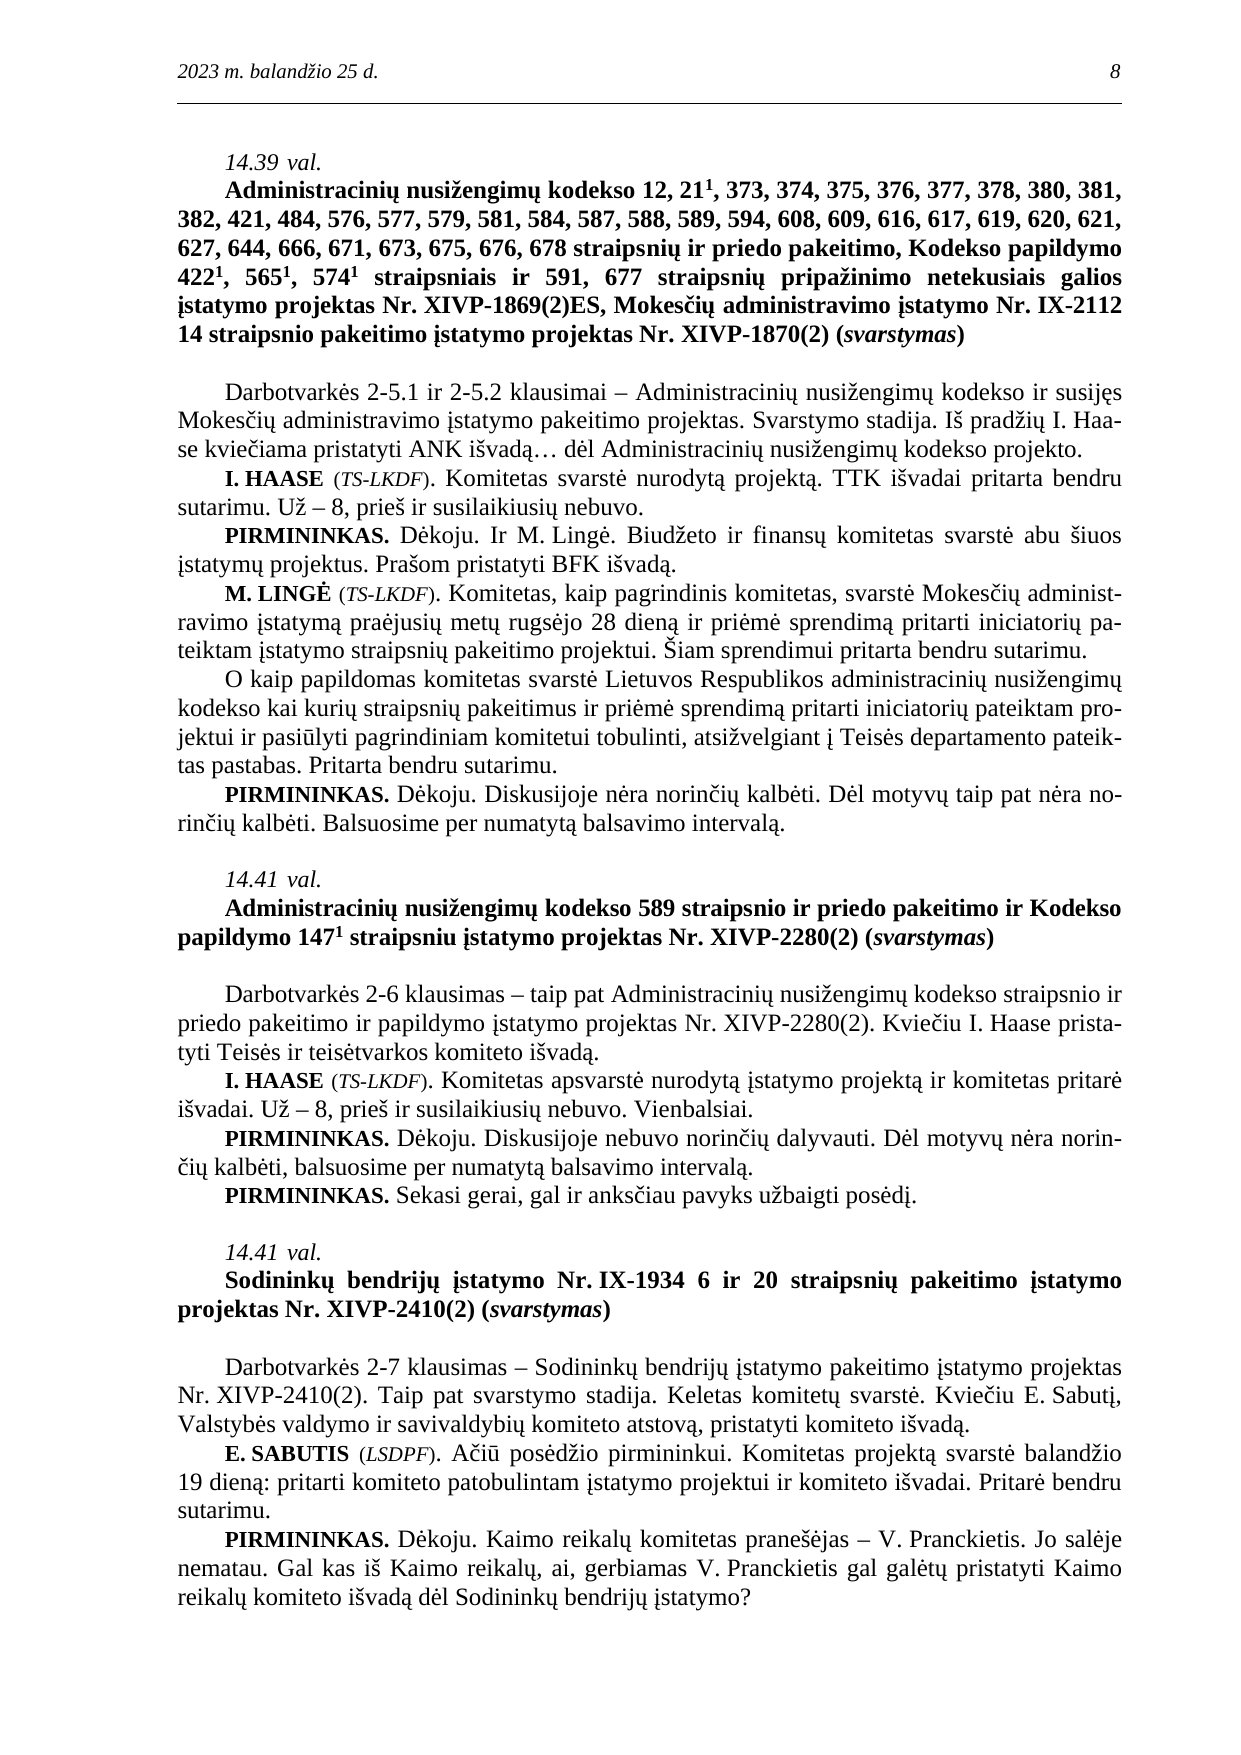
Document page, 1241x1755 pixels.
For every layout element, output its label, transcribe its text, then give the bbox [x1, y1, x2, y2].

text I. HAASE (TS-LKDF). Ko­mi­te­tas svars­tė nu­ro­dy­tą pro­jek­tą. TTK iš­va­dai pri­tar­ta ben­dru su­ta­ri­mu. Už – 8, prieš ir su­si­lai­kiu­sių ne­bu­vo. [177, 463, 1122, 520]
text Dar­bo­tvarkės 2-6 klau­si­mas – taip pat Ad­mi­nist­ra­ci­nių nu­si­žen­gi­mų ko­dek­so straipsnio ir prie­do pa­kei­ti­mo ir pa­pil­dy­mo įsta­ty­mo pro­jek­tas Nr. XIVP-2280(2). Kvie­čiu I. Ha­a­se pri­sta­ty­ti Tei­sės ir tei­sėt­var­kos ko­mi­te­to iš­va­dą. [177, 979, 1122, 1065]
text E. SABUTIS (LSDPF). Ačiū po­sė­džio pir­mi­nin­kui. Ko­mi­te­tas pro­jek­tą svars­tė ba­lan­džio 19 die­ną: pri­tar­ti ko­mi­te­to pa­to­bu­lin­tam įsta­ty­mo pro­jek­tui ir ko­mi­te­to iš­va­dai. Pri­ta­rė ben­dru su­ta­ri­mu. [177, 1438, 1122, 1524]
text Dar­bo­tvarkės 2-5.1 ir 2-5.2 klau­si­mai – Ad­mi­nist­ra­ci­nių nu­si­žen­gi­mų ko­dek­so ir su­si­jęs Mo­kes­čių ad­mi­nist­ra­vi­mo įsta­ty­mo pa­kei­ti­mo pro­jek­tas. Svars­ty­mo sta­di­ja. Iš pra­džių I. Ha­a­se kvie­čia­ma pri­sta­ty­ti ANK iš­va­dą… dėl Ad­mi­nist­ra­ci­nių nu­si­žen­gi­mų ko­dek­so pro­jek­to. [177, 377, 1122, 463]
text O kaip pa­pil­do­mas ko­mi­te­tas svars­tė Lie­tu­vos Res­pub­li­kos ad­mi­nist­ra­ci­nių nu­si­žen­gi­mų ko­dek­so kai ku­rių straips­nių pa­kei­ti­mus ir pri­ėmė spren­di­mą pri­tar­ti ini­cia­to­rių pa­teik­tam pro­jek­tui ir pa­siū­ly­ti pa­grin­di­niam ko­mi­te­tui to­bu­lin­ti, at­si­žvel­giant į Tei­sės de­par­ta­men­to pa­teik­tas pa­sta­bas. Pri­tar­ta ben­dru su­ta­ri­mu. [177, 664, 1122, 779]
text Dar­bo­tvarkės 2-7 klau­si­mas – So­di­nin­kų ben­dri­jų įsta­ty­mo pa­kei­ti­mo įsta­ty­mo pro­jek­tas Nr. XIVP-2410(2). Taip pat svars­ty­mo sta­di­ja. Ke­le­tas ko­mi­te­tų svars­tė. Kvie­čiu E. Sa­bu­tį, Vals­ty­bės val­dy­mo ir sa­vi­val­dy­bių ko­mi­te­to at­sto­vą, pri­sta­ty­ti ko­mi­te­to iš­va­dą. [177, 1352, 1122, 1438]
text 14.41 val. [224, 865, 1122, 893]
text PIRMININKAS. Dė­ko­ju. Kai­mo rei­ka­lų ko­mi­te­tas pra­ne­šė­jas – V. Pranc­kie­tis. Jo sa­lė­je ne­ma­tau. Gal kas iš Kai­mo rei­ka­lų, ai, ger­bia­mas V. Pranc­kie­tis gal ga­lė­tų pri­sta­ty­ti Kai­mo rei­ka­lų ko­mi­te­to iš­va­dą dėl So­di­nin­kų ben­dri­jų įsta­ty­mo? [177, 1524, 1122, 1611]
text So­di­nin­kų ben­dri­jų įsta­ty­mo Nr. IX-1934 6 ir 20 straips­nių pa­kei­ti­mo įsta­ty­mo projek­tas Nr. XIVP-2410(2) (svars­ty­mas) [177, 1266, 1122, 1323]
text M. LINGĖ (TS-LKDF). Ko­mi­te­tas, kaip pa­grin­di­nis ko­mi­te­tas, svars­tė Mo­kes­čių ad­mi­nist­ra­vi­mo įsta­ty­mą pra­ėju­sių me­tų rug­sė­jo 28 die­ną ir pri­ėmė spren­di­mą pri­tar­ti ini­cia­to­rių pa­teik­tam įsta­ty­mo straips­nių pa­kei­ti­mo pro­jek­tui. Šiam spren­di­mui pri­tar­ta ben­dru su­ta­ri­mu. [177, 578, 1122, 664]
text PIRMININKAS. Dė­ko­ju. Dis­ku­si­jo­je nė­ra no­rin­čių kal­bė­ti. Dėl mo­ty­vų taip pat nė­ra no­rin­čių kal­bė­ti. Bal­suo­si­me per nu­ma­ty­tą bal­sa­vi­mo in­ter­va­lą. [177, 779, 1122, 837]
text Ad­mi­nist­ra­ci­nių nu­si­žen­gi­mų ko­dek­so 12, 211, 373, 374, 375, 376, 377, 378, 380, 381, 382, 421, 484, 576, 577, 579, 581, 584, 587, 588, 589, 594, 608, 609, 616, 617, 619, 620, 621, 627, 644, 666, 671, 673, 675, 676, 678 straips­nių ir prie­do pa­kei­ti­mo, Ko­dek­so pa­pil­dy­mo 4221, 5651, 5741 straips­niais ir 591, 677 straips­nių pri­pa­ži­ni­mo ne­te­ku­siais ga­lios įstatymo pro­jek­tas Nr. XIVP-1869(2)ES, Mo­kes­čių ad­mi­nist­ra­vi­mo įsta­ty­mo Nr. IX-2112 14 straips­nio pa­kei­ti­mo įsta­ty­mo pro­jek­tas Nr. XIVP-1870(2) (svars­ty­mas) [177, 175, 1122, 348]
text PIRMININKAS. Dė­ko­ju. Dis­ku­si­jo­je ne­bu­vo no­rin­čių da­ly­vau­ti. Dėl mo­ty­vų nė­ra no­rin­čių kal­bė­ti, bal­suo­si­me per nu­ma­ty­tą bal­sa­vi­mo in­ter­va­lą. [177, 1123, 1122, 1180]
text PIRMININKAS. Se­ka­si ge­rai, gal ir anks­čiau pa­vyks už­baig­ti po­sė­dį. [177, 1180, 1122, 1209]
text I. HAASE (TS-LKDF). Ko­mi­te­tas ap­svars­tė nu­ro­dy­tą įsta­ty­mo pro­jek­tą ir ko­mi­te­tas pri­ta­rė iš­va­dai. Už – 8, prieš ir su­si­lai­kiu­sių ne­bu­vo. Vien­bal­siai. [177, 1065, 1122, 1123]
text 14.41 val. [224, 1238, 1122, 1266]
text PIRMININKAS. Dė­ko­ju. Ir M. Lin­gė. Biu­dže­to ir fi­nan­sų ko­mi­te­tas svars­tė abu šiuos įsta­ty­mų pro­jek­tus. Pra­šom pri­sta­ty­ti BFK iš­va­dą. [177, 520, 1122, 578]
text 14.39 val. [224, 148, 1122, 175]
text Ad­mi­nist­ra­ci­nių nu­si­žen­gi­mų ko­dek­so 589 straips­nio ir prie­do pa­kei­ti­mo ir Kodekso pa­pil­dy­mo 1471 straips­niu įsta­ty­mo pro­jek­tas Nr. XIVP-2280(2) (svars­ty­mas) [177, 893, 1122, 950]
